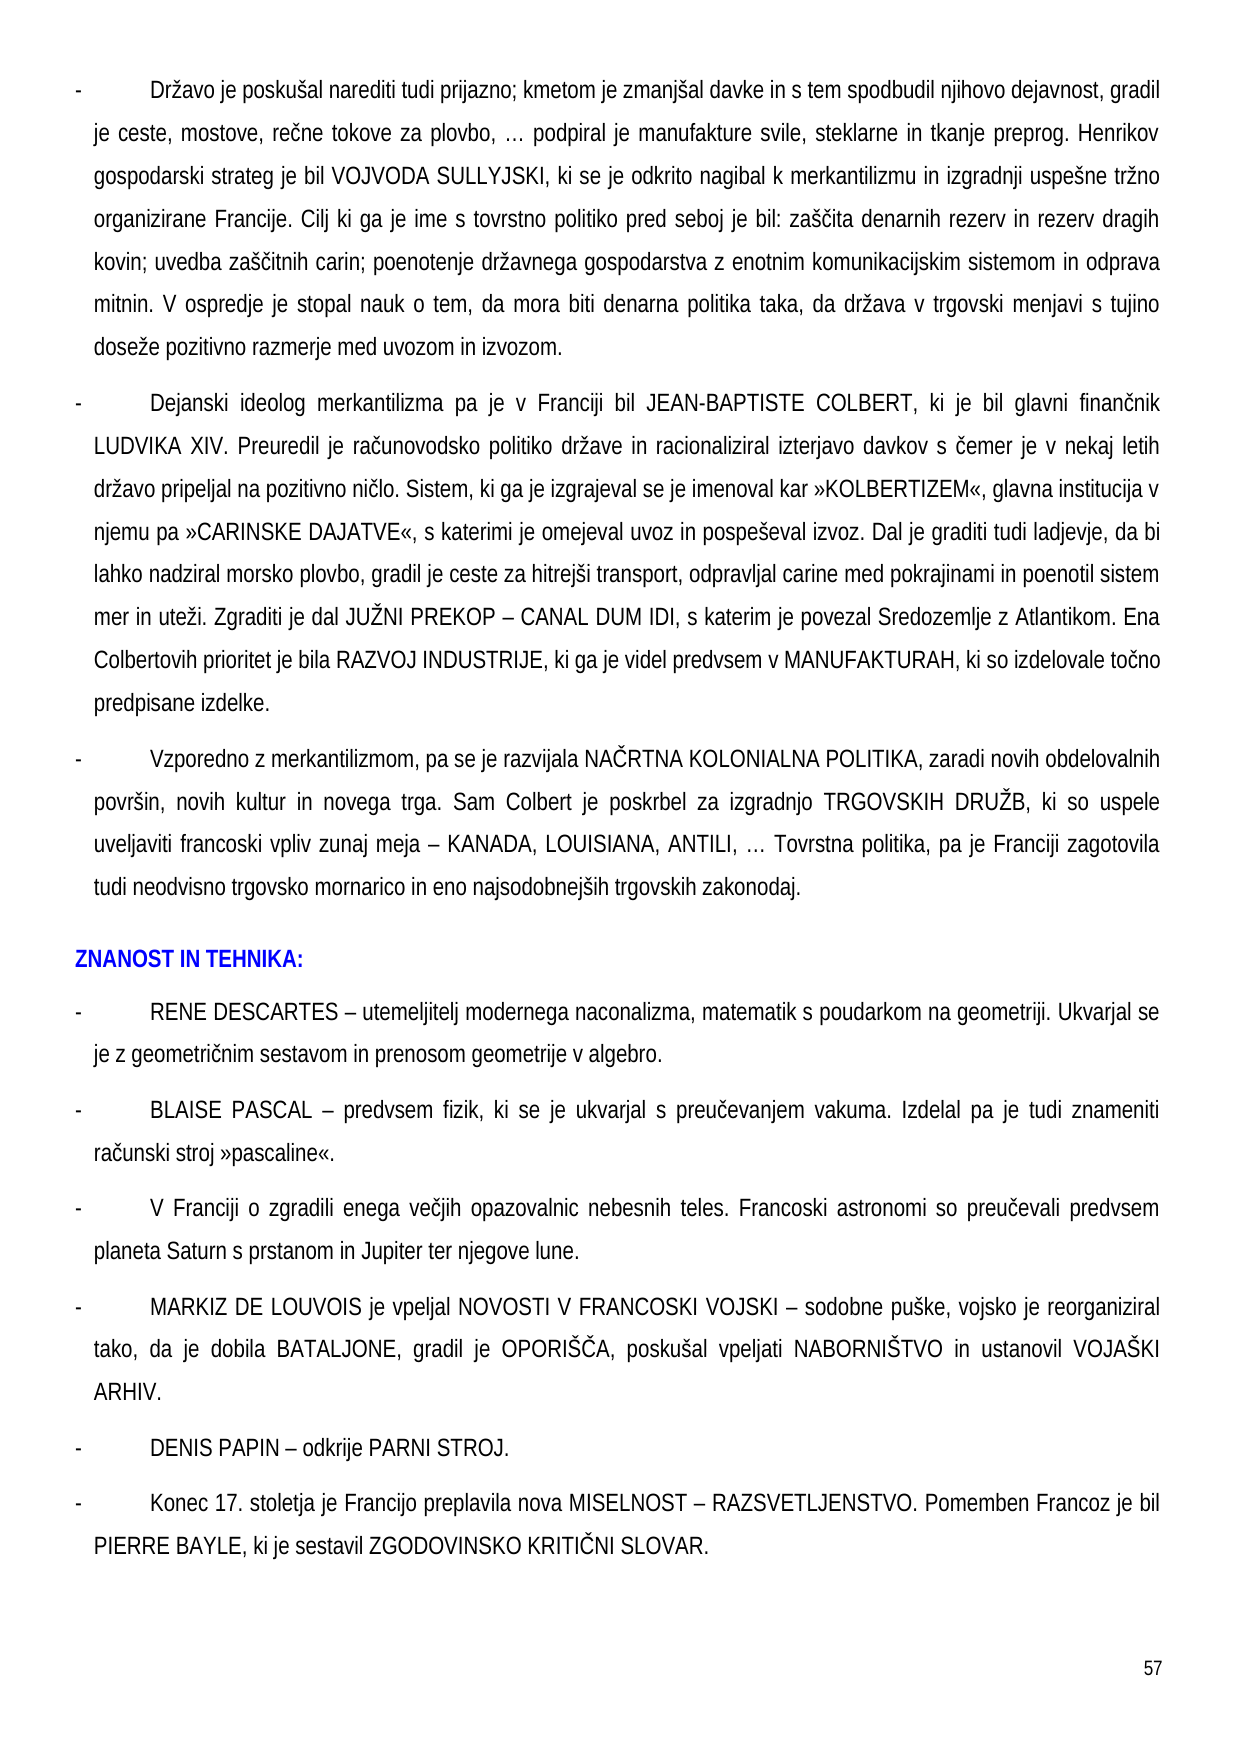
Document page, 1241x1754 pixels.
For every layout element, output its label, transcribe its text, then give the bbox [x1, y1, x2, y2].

list V Franciji o zgradili enega večjih opazovalnic nebesnih teles. Francoski astronomi so preučevali predvsem planeta Saturn s prstanom in Jupiter ter njegove lune. [75, 1193, 1162, 1265]
list RENE DESCARTES – utemeljitelj modernega naconalizma, matematik s poudarkom na geometriji. Ukvarjal se je z geometričnim sestavom in prenosom geometrije v algebro. [75, 997, 1162, 1068]
list Vzporedno z merkantilizmom, pa se je razvijala NAČRTNA KOLONIALNA POLITIKA, zaradi novih obdelovalnih površin, novih kultur in novega trga. Sam Colbert je poskrbel za izgradnjo TRGOVSKIH DRUŽB, ki so uspele uveljaviti francoski vpliv zunaj meja – KANADA, LOUISIANA, ANTILI, … Tovrstna politika, pa je Franciji zagotovila tudi neodvisno trgovsko mornarico in eno najsodobnejših trgovskih zakonodaj. [75, 744, 1162, 901]
list Državo je poskušal narediti tudi prijazno; kmetom je zmanjšal davke in s tem spodbudil njihovo dejavnost, gradil je ceste, mostove, rečne tokove za plovbo, … podpiral je manufakture svile, steklarne in tkanje preprog. Henrikov gospodarski strateg je bil VOJVODA SULLYJSKI, ki se je odkrito nagibal k merkantilizmu in izgradnji uspešne tržno organizirane Francije. Cilj ki ga je ime s tovrstno politiko pred seboj je bil: zaščita denarnih rezerv in rezerv dragih kovin; uvedba zaščitnih carin; poenotenje državnega gospodarstva z enotnim komunikacijskim sistemom in odprava mitnin. V ospredje je stopal nauk o tem, da mora biti denarna politika taka, da država v trgovski menjavi s tujino doseže pozitivno razmerje med uvozom in izvozom. [75, 75, 1162, 361]
list MARKIZ DE LOUVOIS je vpeljal NOVOSTI V FRANCOSKI VOJSKI – sodobne puške, vojsko je reorganiziral tako, da je dobila BATALJONE, gradil je OPORIŠČA, poskušal vpeljati NABORNIŠTVO in ustanovil VOJAŠKI ARHIV. [75, 1292, 1162, 1406]
list Dejanski ideolog merkantilizma pa je v Franciji bil JEAN-BAPTISTE COLBERT, ki je bil glavni finančnik LUDVIKA XIV. Preuredil je računovodsko politiko države in racionaliziral izterjavo davkov s čemer je v nekaj letih državo pripeljal na pozitivno ničlo. Sistem, ki ga je izgrajeval se je imenoval kar »KOLBERTIZEM«, glavna institucija v njemu pa »CARINSKE DAJATVE«, s katerimi je omejeval uvoz in pospeševal izvoz. Dal je graditi tudi ladjevje, da bi lahko nadziral morsko plovbo, gradil je ceste za hitrejši transport, odpravljal carine med pokrajinami in poenotil sistem mer in uteži. Zgraditi je dal JUŽNI PREKOP – CANAL DUM IDI, s katerim je povezal Sredozemlje z Atlantikom. Ena Colbertovih prioritet je bila RAZVOJ INDUSTRIJE, ki ga je videl predvsem v MANUFAKTURAH, ki so izdelovale točno predpisane izdelke. [75, 388, 1162, 717]
list BLAISE PASCAL – predvsem fizik, ki se je ukvarjal s preučevanjem vakuma. Izdelal pa je tudi znameniti računski stroj »pascaline«. [75, 1095, 1162, 1166]
text ZNANOST IN TEHNIKA: [75, 944, 1162, 973]
list Konec 17. stoletja je Francijo preplavila nova MISELNOST – RAZSVETLJENSTVO. Pomemben Francoz je bil PIERRE BAYLE, ki je sestavil ZGODOVINSKO KRITIČNI SLOVAR. [75, 1488, 1162, 1560]
list DENIS PAPIN – odkrije PARNI STROJ. [75, 1433, 1162, 1461]
